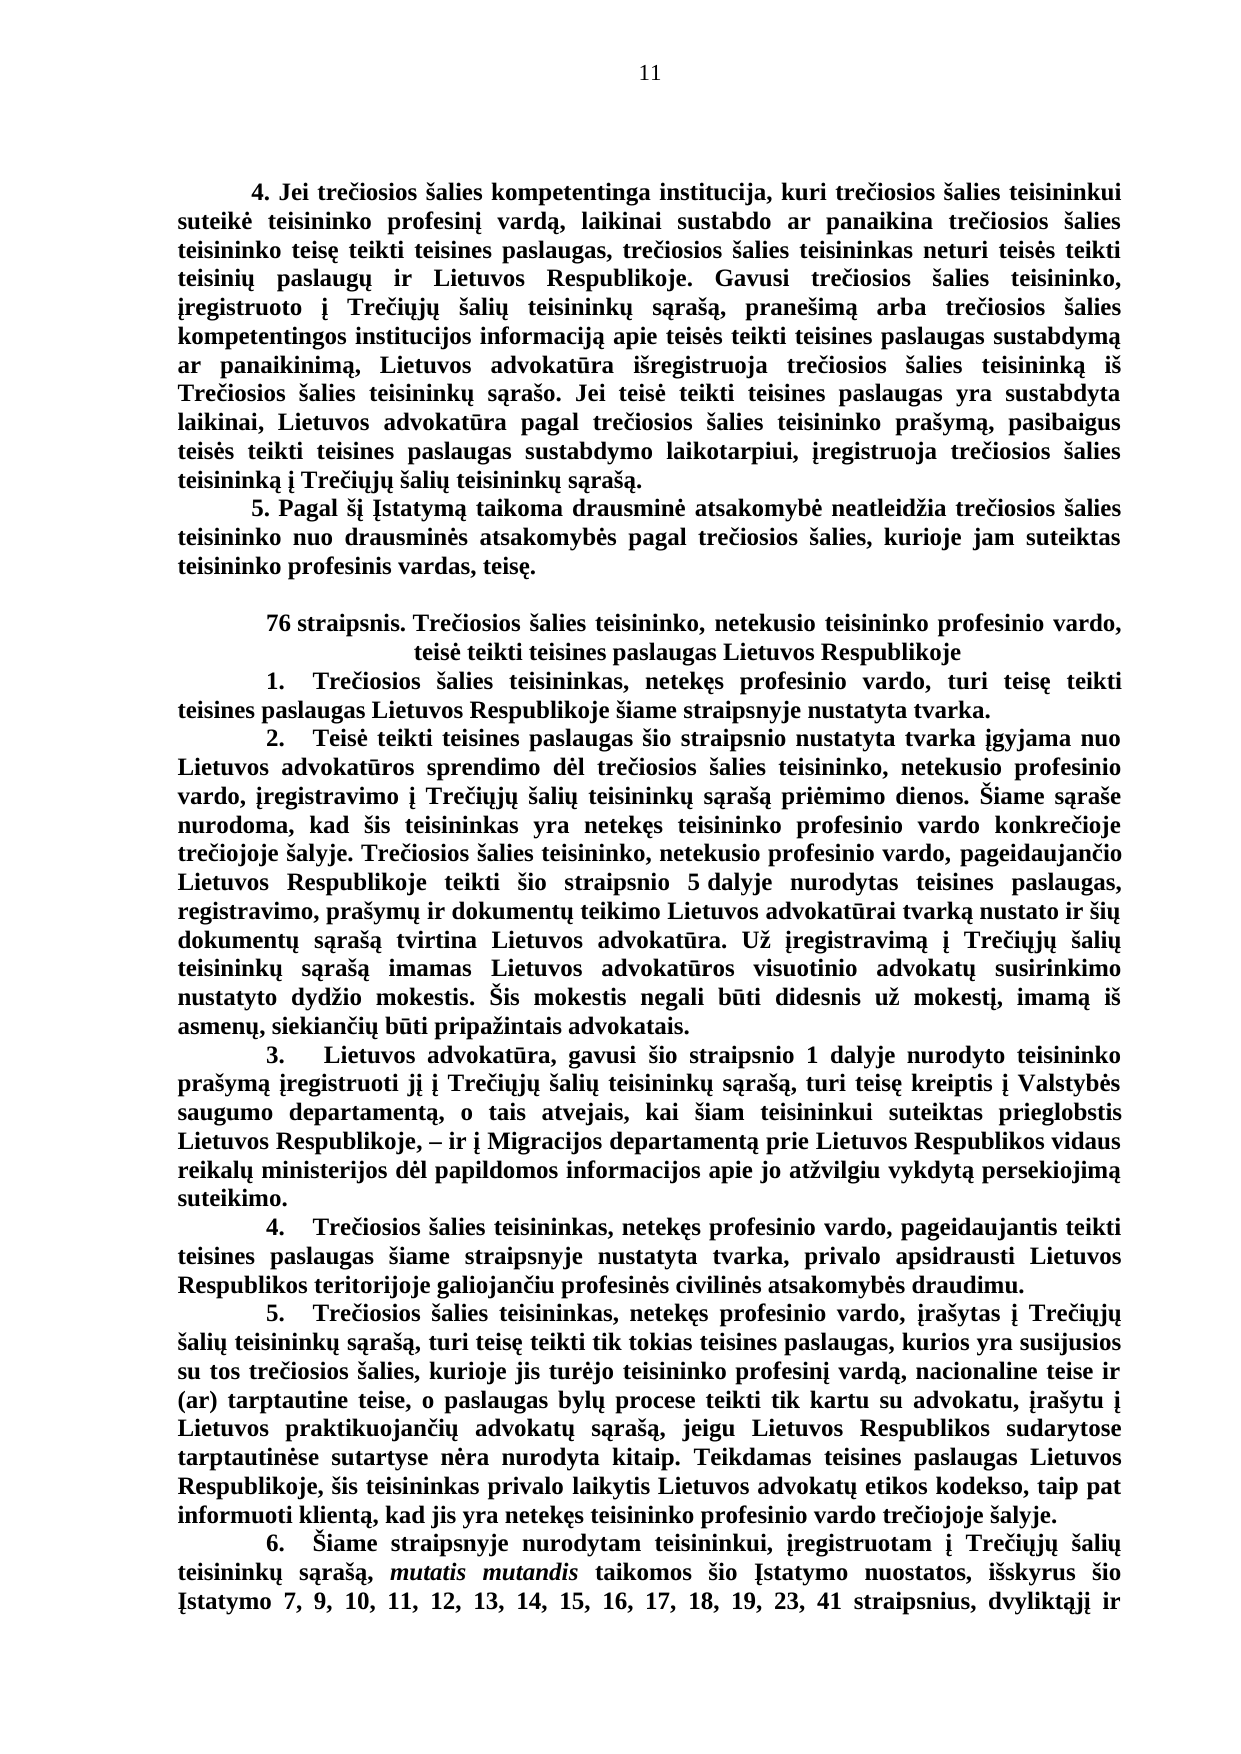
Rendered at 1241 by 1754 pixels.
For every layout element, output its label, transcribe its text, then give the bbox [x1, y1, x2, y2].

text 3. Lietuvos advokatūra, gavusi šio straipsnio 1 dalyje nurodyto teisininko prašymą įregistruoti jį į Trečiųjų šalių teisininkų sąrašą, turi teisę kreiptis į Valstybės saugumo departamentą, o tais atvejais, kai šiam teisininkui suteiktas prieglobstis Lietuvos Respublikoje, – ir į Migracijos departamentą prie Lietuvos Respublikos vidaus reikalų ministerijos dėl papildomos informacijos apie jo atžvilgiu vykdytą persekiojimą suteikimo. [177, 1040, 1122, 1212]
text 4. Jei trečiosios šalies kompetentinga institucija, kuri trečiosios šalies teisininkui suteikė teisininko profesinį vardą, laikinai sustabdo ar panaikina trečiosios šalies teisininko teisę teikti teisines paslaugas, trečiosios šalies teisininkas neturi teisės teikti teisinių paslaugų ir Lietuvos Respublikoje. Gavusi trečiosios šalies teisininko, įregistruoto į Trečiųjų šalių teisininkų sąrašą, pranešimą arba trečiosios šalies kompetentingos institucijos informaciją apie teisės teikti teisines paslaugas sustabdymą ar panaikinimą, Lietuvos advokatūra išregistruoja trečiosios šalies teisininką iš Trečiosios šalies teisininkų sąrašo. Jei teisė teikti teisines paslaugas yra sustabdyta laikinai, Lietuvos advokatūra pagal trečiosios šalies teisininko prašymą, pasibaigus teisės teikti teisines paslaugas sustabdymo laikotarpiui, įregistruoja trečiosios šalies teisininką į Trečiųjų šalių teisininkų sąrašą. [177, 177, 1122, 493]
text 2. Teisė teikti teisines paslaugas šio straipsnio nustatyta tvarka įgyjama nuo Lietuvos advokatūros sprendimo dėl trečiosios šalies teisininko, netekusio profesinio vardo, įregistravimo į Trečiųjų šalių teisininkų sąrašą priėmimo dienos. Šiame sąraše nurodoma, kad šis teisininkas yra netekęs teisininko profesinio vardo konkrečioje trečiojoje šalyje. Trečiosios šalies teisininko, netekusio profesinio vardo, pageidaujančio Lietuvos Respublikoje teikti šio straipsnio 5 dalyje nurodytas teisines paslaugas, registravimo, prašymų ir dokumentų teikimo Lietuvos advokatūrai tvarką nustato ir šių dokumentų sąrašą tvirtina Lietuvos advokatūra. Už įregistravimą į Trečiųjų šalių teisininkų sąrašą imamas Lietuvos advokatūros visuotinio advokatų susirinkimo nustatyto dydžio mokestis. Šis mokestis negali būti didesnis už mokestį, imamą iš asmenų, siekiančių būti pripažintais advokatais. [177, 723, 1122, 1040]
text 76 straipsnis. Trečiosios šalies teisininko, netekusio teisininko profesinio vardo, teisė teikti teisines paslaugas Lietuvos Respublikoje [266, 608, 1122, 666]
text 5. Pagal šį Įstatymą taikoma drausminė atsakomybė neatleidžia trečiosios šalies teisininko nuo drausminės atsakomybės pagal trečiosios šalies, kurioje jam suteiktas teisininko profesinis vardas, teisę. [177, 493, 1122, 580]
text 5. Trečiosios šalies teisininkas, netekęs profesinio vardo, įrašytas į Trečiųjų šalių teisininkų sąrašą, turi teisę teikti tik tokias teisines paslaugas, kurios yra susijusios su tos trečiosios šalies, kurioje jis turėjo teisininko profesinį vardą, nacionaline teise ir (ar) tarptautine teise, o paslaugas bylų procese teikti tik kartu su advokatu, įrašytu į Lietuvos praktikuojančių advokatų sąrašą, jeigu Lietuvos Respublikos sudarytose tarptautinėse sutartyse nėra nurodyta kitaip. Teikdamas teisines paslaugas Lietuvos Respublikoje, šis teisininkas privalo laikytis Lietuvos advokatų etikos kodekso, taip pat informuoti klientą, kad jis yra netekęs teisininko profesinio vardo trečiojoje šalyje. [177, 1298, 1122, 1528]
text 4. Trečiosios šalies teisininkas, netekęs profesinio vardo, pageidaujantis teikti teisines paslaugas šiame straipsnyje nustatyta tvarka, privalo apsidrausti Lietuvos Respublikos teritorijoje galiojančiu profesinės civilinės atsakomybės draudimu. [177, 1212, 1122, 1298]
text 6. Šiame straipsnyje nurodytam teisininkui, įregistruotam į Trečiųjų šalių teisininkų sąrašą, mutatis mutandis taikomos šio Įstatymo nuostatos, išskyrus šio Įstatymo 7, 9, 10, 11, 12, 13, 14, 15, 16, 17, 18, 19, 23, 41 straipsnius, dvyliktąjį ir [177, 1528, 1122, 1615]
text 1. Trečiosios šalies teisininkas, netekęs profesinio vardo, turi teisę teikti teisines paslaugas Lietuvos Respublikoje šiame straipsnyje nustatyta tvarka. [177, 666, 1122, 723]
